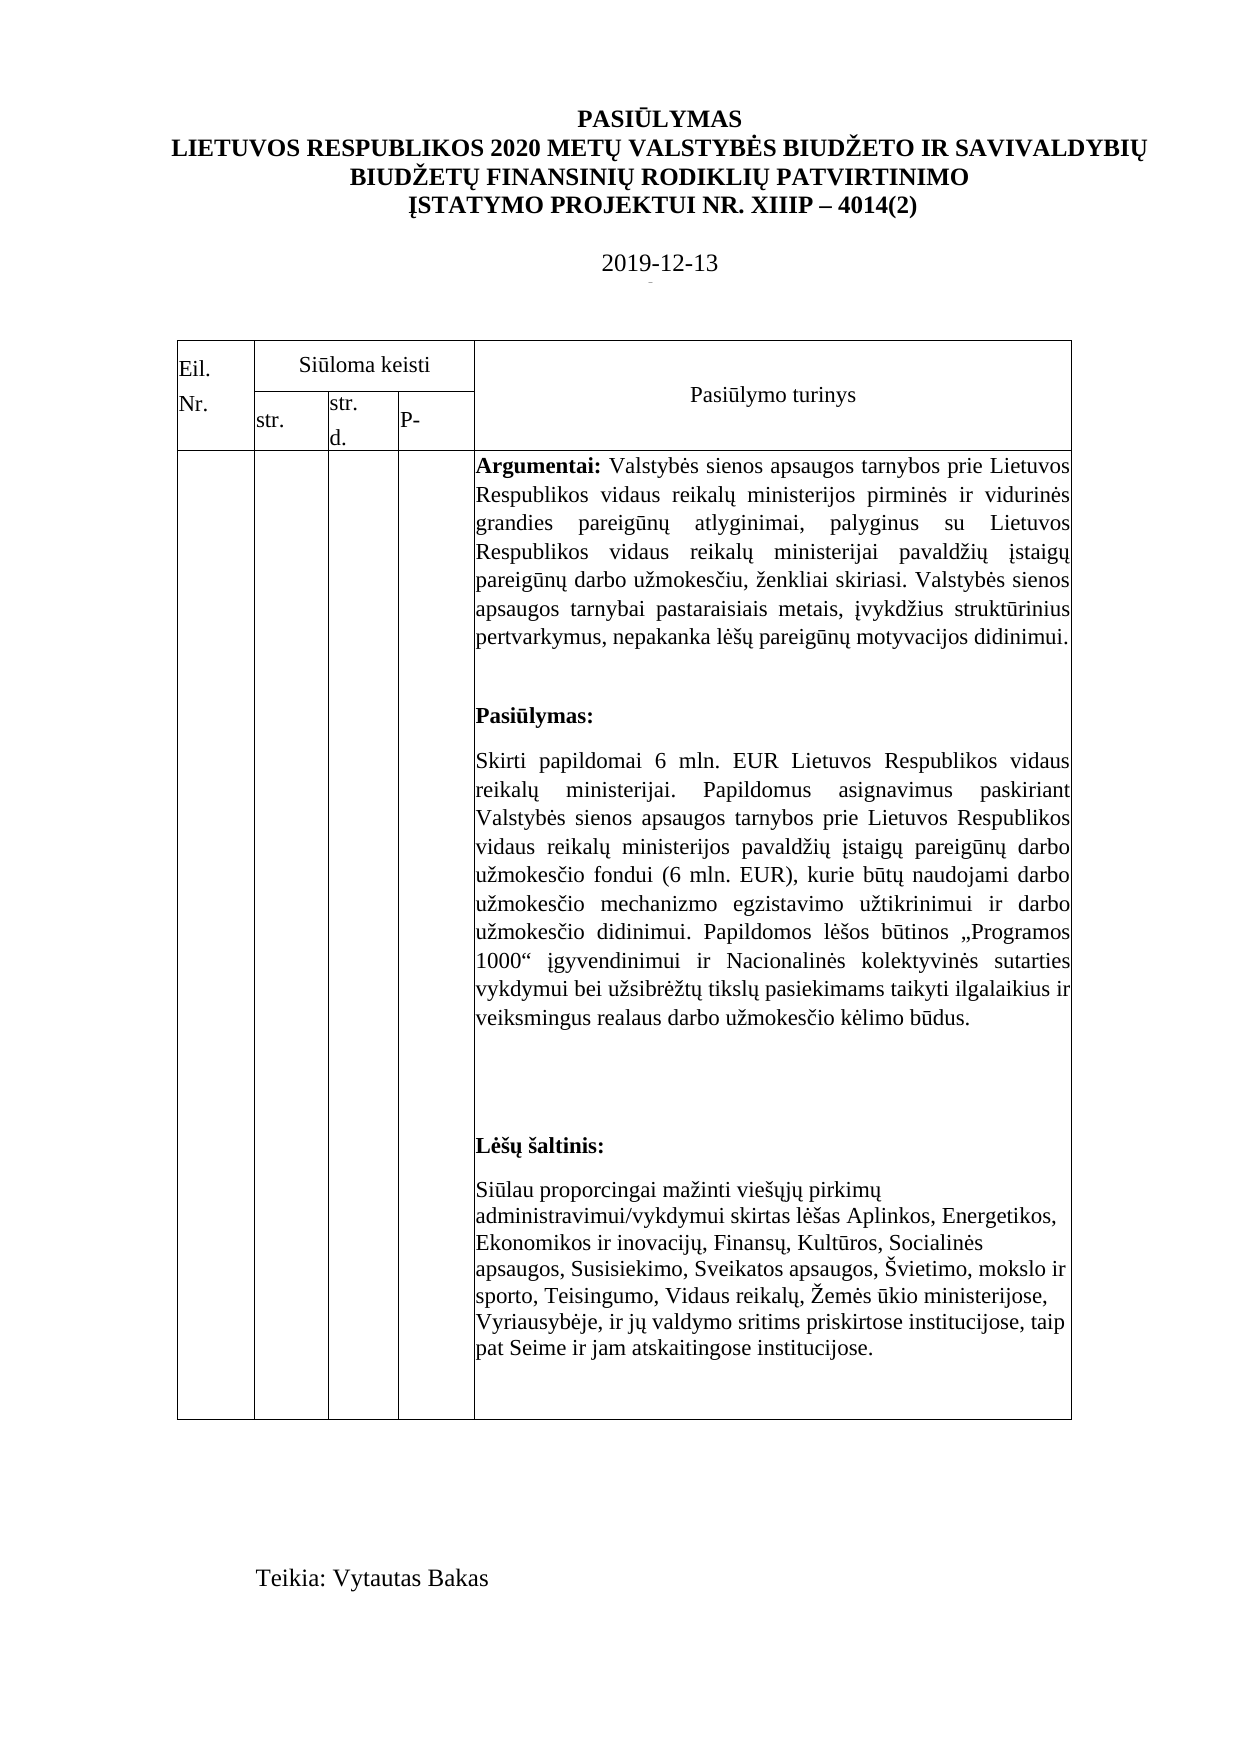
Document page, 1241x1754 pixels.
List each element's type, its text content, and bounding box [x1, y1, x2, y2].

table_cell Argumentai: Valstybės sienos apsaugos tarnybos prie Lietuvos Respublikos vidaus reikalų ministerijos pirminės ir vidurinės grandies pareigūnų atlyginimai, palyginus su Lietuvos Respublikos vidaus reikalų ministerijai pavaldžių įstaigų pareigūnų darbo užmokesčiu, ženkliai skiriasi. Valstybės sienos apsaugos tarnybai pastaraisiais metais, įvykdžius struktūrinius pertvarkymus, nepakanka lėšų pareigūnų motyvacijos didinimui. Pasiūlymas: Skirti papildomai 6 mln. EUR Lietuvos Respublikos vidaus reikalų ministerijai. Papildomus asignavimus paskiriant Valstybės sienos apsaugos tarnybos prie Lietuvos Respublikos vidaus reikalų ministerijos pavaldžių įstaigų pareigūnų darbo užmokesčio fondui (6 mln. EUR), kurie būtų naudojami darbo užmokesčio mechanizmo egzistavimo užtikrinimui ir darbo užmokesčio didinimui. Papildomos lėšos būtinos „Programos 1000“ įgyvendinimui ir Nacionalinės kolektyvinės sutarties vykdymui bei užsibrėžtų tikslų pasiekimams taikyti ilgalaikius ir veiksmingus realaus darbo užmokesčio kėlimo būdus. Lėšų šaltinis: Siūlau proporcingai mažinti viešųjų pirkimų administravimui/vykdymui skirtas lėšas Aplinkos, Energetikos, Ekonomikos ir inovacijų, Finansų, Kultūros, Socialinės apsaugos, Susisiekimo, Sveikatos apsaugos, Švietimo, mokslo ir sporto, Teisingumo, Vidaus reikalų, Žemės ūkio ministerijose, Vyriausybėje, ir jų valdymo sritims priskirtose institucijose, taip pat Seime ir jam atskaitingose institucijose. [475, 451, 1071, 1419]
table_header Pasiūlymo turinys [475, 341, 1071, 449]
table_cell str. [255, 392, 328, 449]
text ĮSTATYMO PROJEKTUI NR. XIIIP – 4014(2) [139, 191, 1181, 219]
table_cell P- [399, 392, 474, 449]
text Teikia: Vytautas Bakas [177, 1563, 1181, 1592]
table_header Siūloma keisti [255, 341, 474, 391]
table_cell [329, 451, 398, 1419]
text Vilnius [139, 277, 1181, 282]
table_cell [178, 451, 254, 1419]
table_header Eil. Nr. [178, 341, 254, 449]
table_cell [255, 451, 328, 1419]
table_cell [399, 451, 474, 1419]
table_cell str. d. [329, 392, 398, 449]
text PASIŪLYMAS [139, 104, 1181, 133]
text 2019-12-13 [139, 248, 1181, 277]
text LIETUVOS RESPUBLIKOS 2020 METŲ VALSTYBĖS BIUDŽETO IR SAVIVALDYBIŲ BIUDŽETŲ FINANSINIŲ RODIKLIŲ PATVIRTINIMO [139, 133, 1181, 191]
